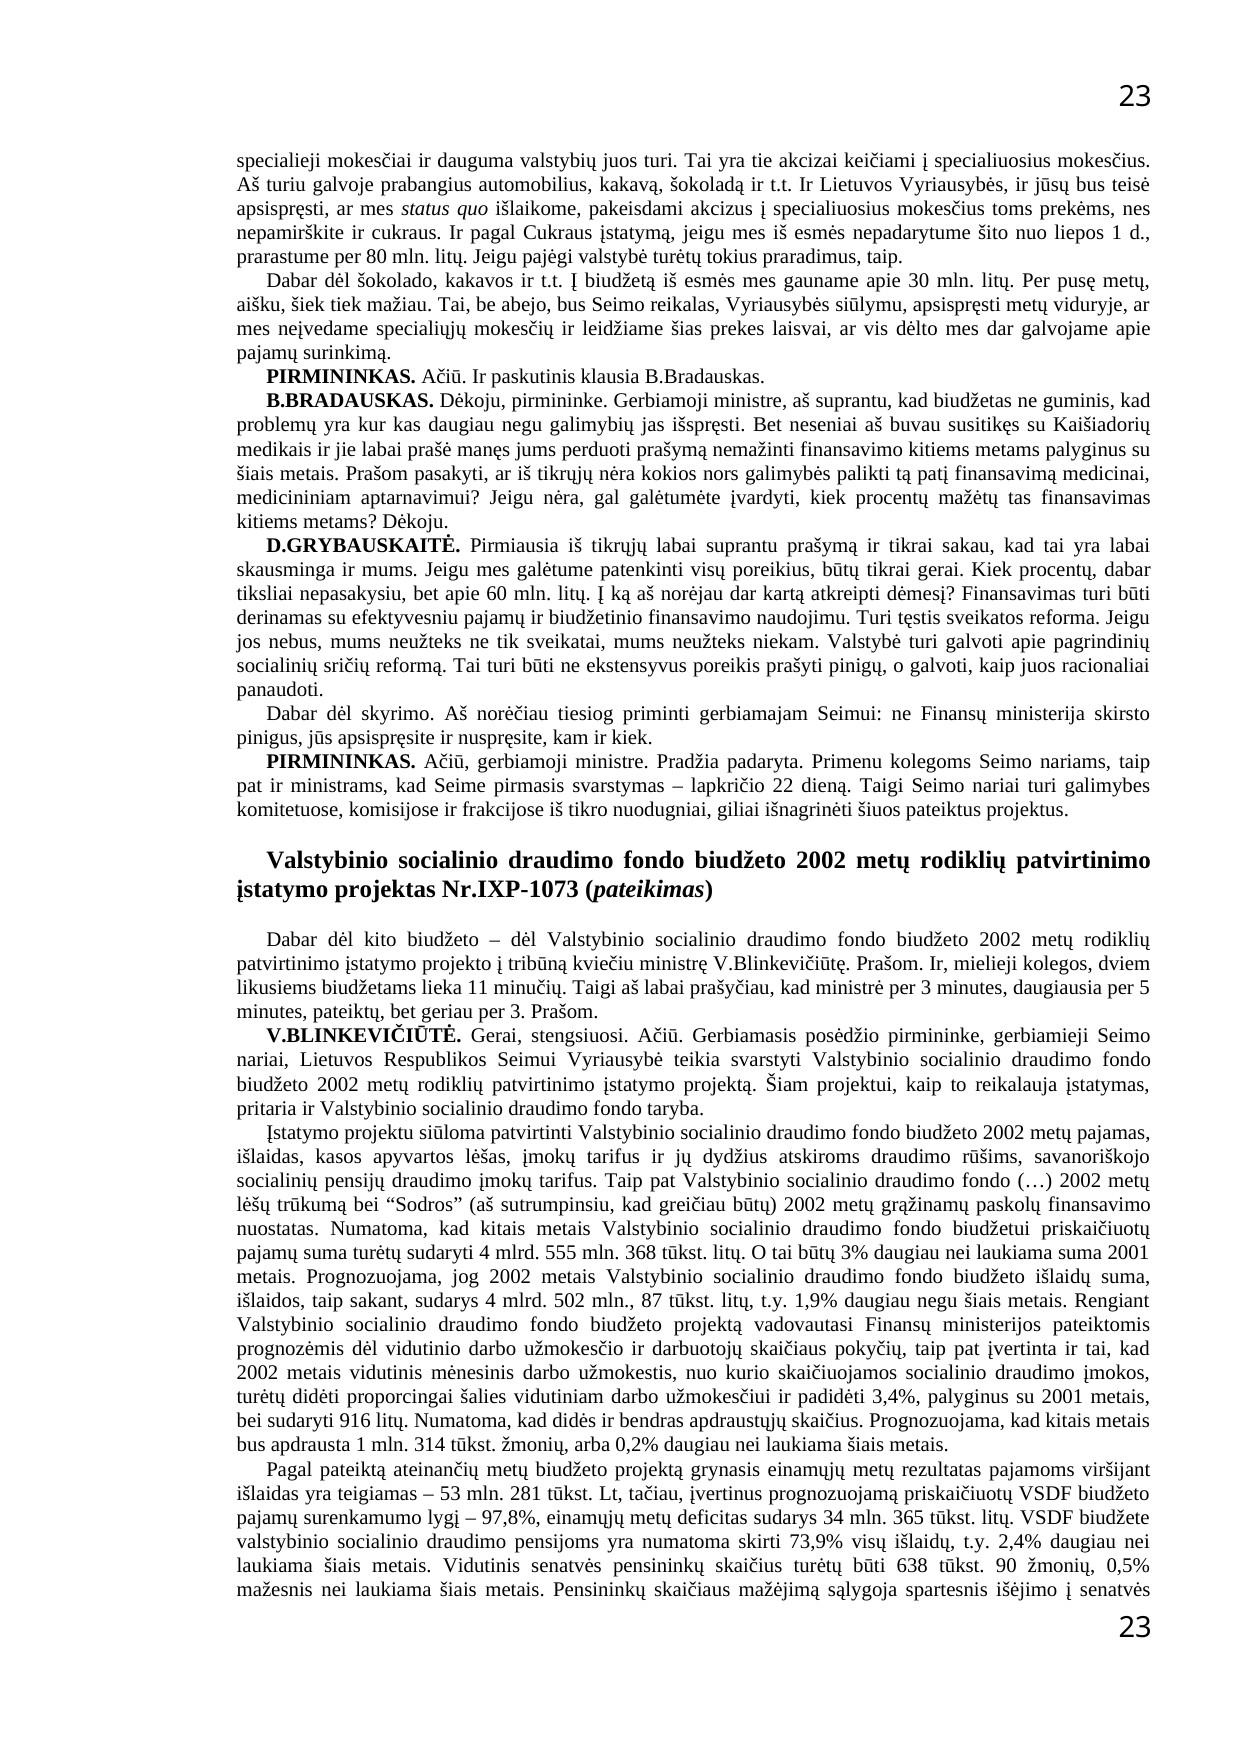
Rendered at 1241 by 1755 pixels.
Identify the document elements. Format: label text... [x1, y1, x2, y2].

text B.BRADAUSKAS. Dėkoju, pirmininke. Gerbiamoji ministre, aš suprantu, kad biudžetas ne guminis, kad problemų yra kur kas daugiau negu galimybių jas išspręsti. Bet neseniai aš buvau susitikęs su Kaišiadorių medikais ir jie labai prašė manęs jums perduoti prašymą nemažinti finansavimo kitiems metams palyginus su šiais metais. Prašom pasakyti, ar iš tikrųjų nėra kokios nors galimybės palikti tą patį finansavimą medicinai, medicininiam aptarnavimui? Jeigu nėra, gal galėtumėte įvardyti, kiek procentų mažėtų tas finansavimas kitiems metams? Dėkoju. [236, 388, 1152, 533]
text Įstatymo projektu siūloma patvirtinti Valstybinio socialinio draudimo fondo biudžeto 2002 metų pajamas, išlaidas, kasos apyvartos lėšas, įmokų tarifus ir jų dydžius atskiroms draudimo rūšims, savanoriškojo socialinių pensijų draudimo įmokų tarifus. Taip pat Valstybinio socialinio draudimo fondo (…) 2002 metų lėšų trūkumą bei “Sodros” (aš sutrumpinsiu, kad greičiau būtų) 2002 metų grąžinamų paskolų finansavimo nuostatas. Numatoma, kad kitais metais Valstybinio socialinio draudimo fondo biudžetui priskaičiuotų pajamų suma turėtų sudaryti 4 mlrd. 555 mln. 368 tūkst. litų. O tai būtų 3% daugiau nei laukiama suma 2001 metais. Prognozuojama, jog 2002 metais Valstybinio socialinio draudimo fondo biudžeto išlaidų suma, išlaidos, taip sakant, sudarys 4 mlrd. 502 mln., 87 tūkst. litų, t.y. 1,9% daugiau negu šiais metais. Rengiant Valstybinio socialinio draudimo fondo biudžeto projektą vadovautasi Finansų ministerijos pateiktomis prognozėmis dėl vidutinio darbo užmokesčio ir darbuotojų skaičiaus pokyčių, taip pat įvertinta ir tai, kad 2002 metais vidutinis mėnesinis darbo užmokestis, nuo kurio skaičiuojamos socialinio draudimo įmokos, turėtų didėti proporcingai šalies vidutiniam darbo užmokesčiui ir padidėti 3,4%, palyginus su 2001 metais, bei sudaryti 916 litų. Numatoma, kad didės ir bendras apdraustųjų skaičius. Prognozuojama, kad kitais metais bus apdrausta 1 mln. 314 tūkst. žmonių, arba 0,2% daugiau nei laukiama šiais metais. [236, 1119, 1152, 1456]
text specialieji mokesčiai ir dauguma valstybių juos turi. Tai yra tie akcizai keičiami į specialiuosius mokesčius. Aš turiu galvoje prabangius automobilius, kakavą, šokoladą ir t.t. Ir Lietuvos Vyriausybės, ir jūsų bus teisė apsispręsti, ar mes status quo išlaikome, pakeisdami akcizus į specialiuosius mokesčius toms prekėms, nes nepamirškite ir cukraus. Ir pagal Cukraus įstatymą, jeigu mes iš esmės nepadarytume šito nuo liepos 1 d., prarastume per 80 mln. litų. Jeigu pajėgi valstybė turėtų tokius praradimus, taip. [236, 148, 1152, 268]
text Dabar dėl kito biudžeto – dėl Valstybinio socialinio draudimo fondo biudžeto 2002 metų rodiklių patvirtinimo įstatymo projekto į tribūną kviečiu ministrę V.Blinkevičiūtę. Prašom. Ir, mielieji kolegos, dviem likusiems biudžetams lieka 11 minučių. Taigi aš labai prašyčiau, kad ministrė per 3 minutes, daugiausia per 5 minutes, pateiktų, bet geriau per 3. Prašom. [236, 927, 1152, 1023]
text D.GRYBAUSKAITĖ. Pirmiausia iš tikrųjų labai suprantu prašymą ir tikrai sakau, kad tai yra labai skausminga ir mums. Jeigu mes galėtume patenkinti visų poreikius, būtų tikrai gerai. Kiek procentų, dabar tiksliai nepasakysiu, bet apie 60 mln. litų. Į ką aš norėjau dar kartą atkreipti dėmesį? Finansavimas turi būti derinamas su efektyvesniu pajamų ir biudžetinio finansavimo naudojimu. Turi tęstis sveikatos reforma. Jeigu jos nebus, mums neužteks ne tik sveikatai, mums neužteks niekam. Valstybė turi galvoti apie pagrindinių socialinių sričių reformą. Tai turi būti ne ekstensyvus poreikis prašyti pinigų, o galvoti, kaip juos racionaliai panaudoti. [236, 533, 1152, 701]
text Valstybinio socialinio draudimo fondo biudžeto 2002 metų rodiklių patvirtinimo įstatymo projektas Nr.IXP-1073 (pateikimas) [236, 846, 1152, 903]
text PIRMININKAS. Ačiū. Ir paskutinis klausia B.Bradauskas. [236, 364, 1152, 388]
text Dabar dėl skyrimo. Aš norėčiau tiesiog priminti gerbiamajam Seimui: ne Finansų ministerija skirsto pinigus, jūs apsispręsite ir nuspręsite, kam ir kiek. [236, 701, 1152, 749]
text Pagal pateiktą ateinančių metų biudžeto projektą grynasis einamųjų metų rezultatas pajamoms viršijant išlaidas yra teigiamas – 53 mln. 281 tūkst. Lt, tačiau, įvertinus prognozuojamą priskaičiuotų VSDF biudžeto pajamų surenkamumo lygį – 97,8%, einamųjų metų deficitas sudarys 34 mln. 365 tūkst. litų. VSDF biudžete valstybinio socialinio draudimo pensijoms yra numatoma skirti 73,9% visų išlaidų, t.y. 2,4% daugiau nei laukiama šiais metais. Vidutinis senatvės pensininkų skaičius turėtų būti 638 tūkst. 90 žmonių, 0,5% mažesnis nei laukiama šiais metais. Pensininkų skaičiaus mažėjimą sąlygoja spartesnis išėjimo į senatvės [236, 1456, 1152, 1601]
text V.BLINKEVIČIŪTĖ. Gerai, stengsiuosi. Ačiū. Gerbiamasis posėdžio pirmininke, gerbiamieji Seimo nariai, Lietuvos Respublikos Seimui Vyriausybė teikia svarstyti Valstybinio socialinio draudimo fondo biudžeto 2002 metų rodiklių patvirtinimo įstatymo projektą. Šiam projektui, kaip to reikalauja įstatymas, pritaria ir Valstybinio socialinio draudimo fondo taryba. [236, 1023, 1152, 1119]
text Dabar dėl šokolado, kakavos ir t.t. Į biudžetą iš esmės mes gauname apie 30 mln. litų. Per pusę metų, aišku, šiek tiek mažiau. Tai, be abejo, bus Seimo reikalas, Vyriausybės siūlymu, apsispręsti metų viduryje, ar mes neįvedame specialiųjų mokesčių ir leidžiame šias prekes laisvai, ar vis dėlto mes dar galvojame apie pajamų surinkimą. [236, 268, 1152, 364]
text PIRMININKAS. Ačiū, gerbiamoji ministre. Pradžia padaryta. Primenu kolegoms Seimo nariams, taip pat ir ministrams, kad Seime pirmasis svarstymas – lapkričio 22 dieną. Taigi Seimo nariai turi galimybes komitetuose, komisijose ir frakcijose iš tikro nuodugniai, giliai išnagrinėti šiuos pateiktus projektus. [236, 749, 1152, 821]
